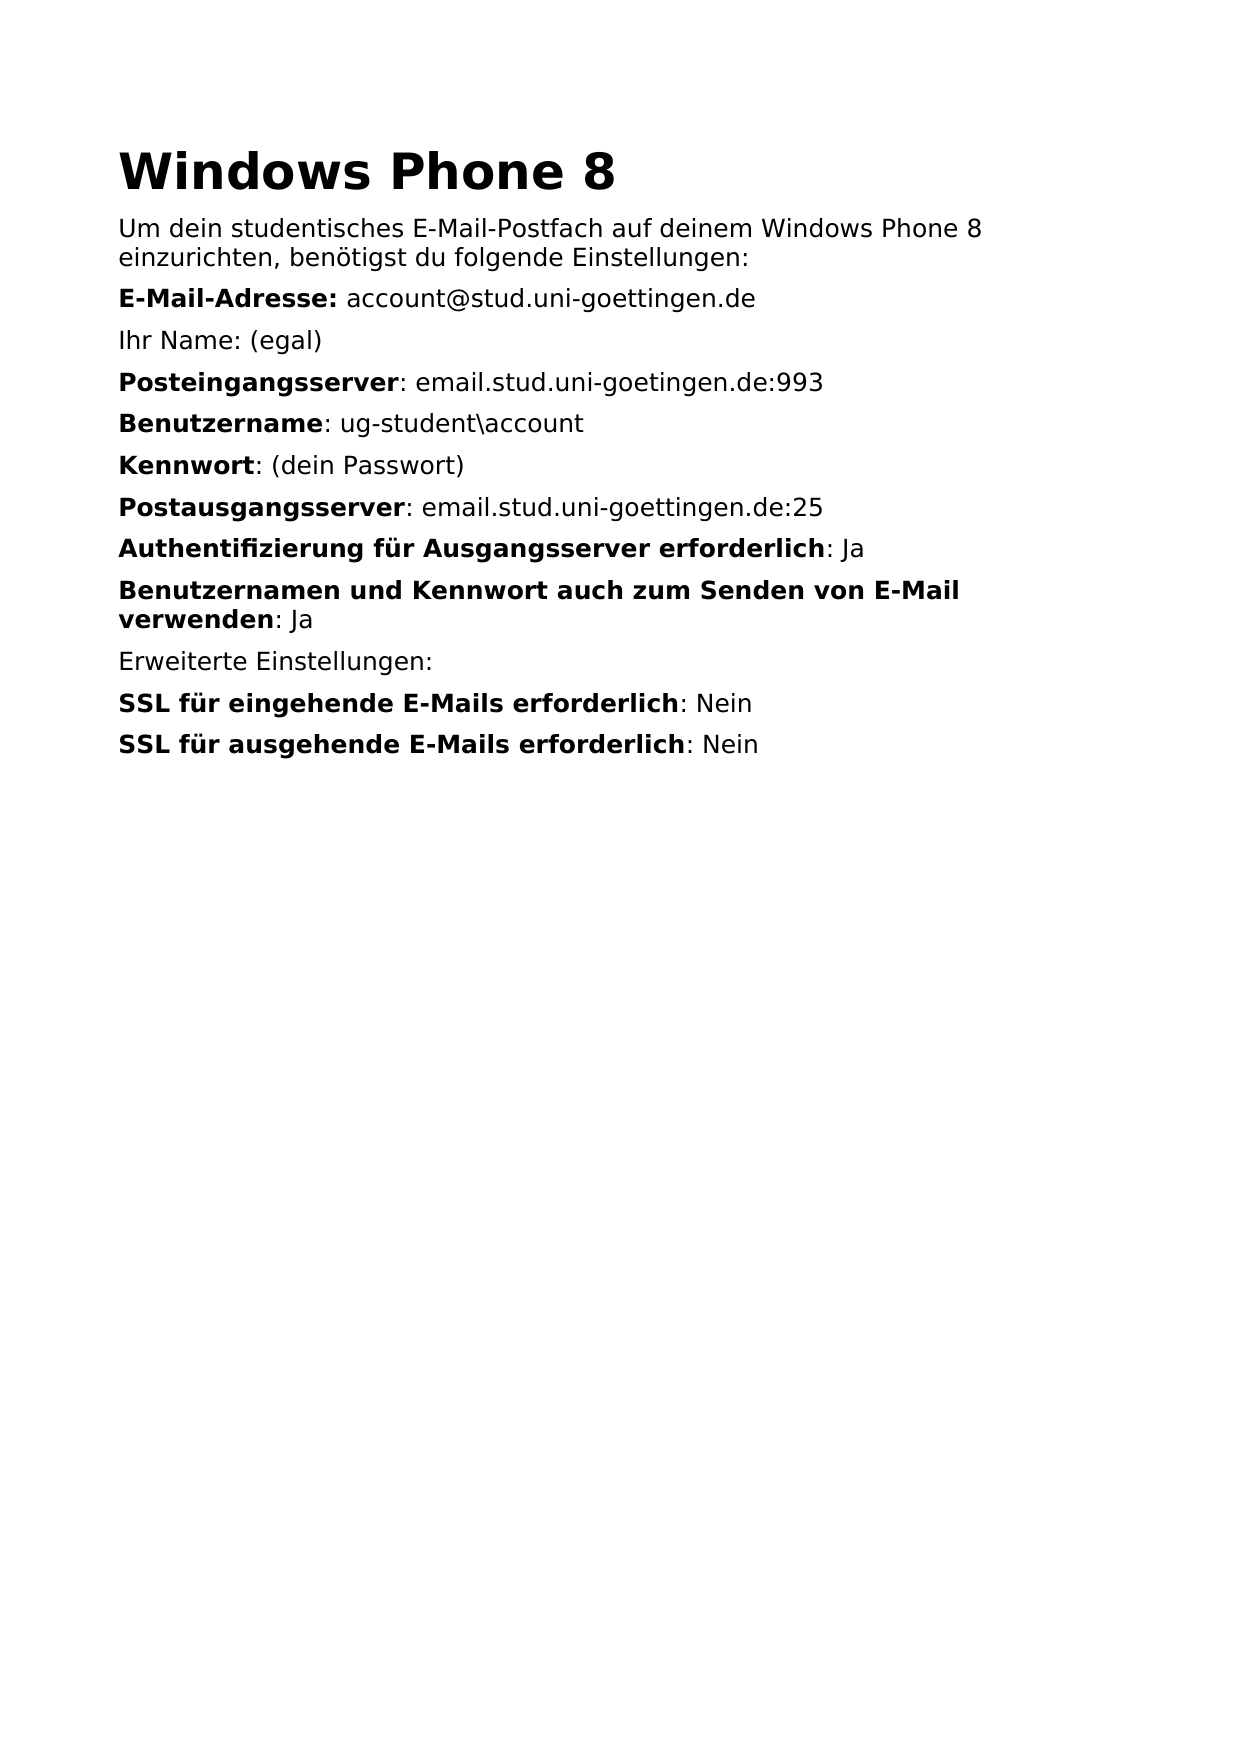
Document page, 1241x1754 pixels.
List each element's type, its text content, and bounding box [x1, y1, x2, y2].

text Authentifizierung für Ausgangsserver erforderlich: Ja [118, 535, 1122, 564]
text Um dein studentisches E-Mail-Postfach auf deinem Windows Phone 8 einzurichten, benötigst du folgende Einstellungen: [118, 214, 1122, 272]
text Ihr Name: (egal) [118, 326, 1122, 356]
text Postausgangsserver: email.stud.uni-goettingen.de:25 [118, 493, 1122, 522]
text Benutzername: ug-student\account [118, 410, 1122, 439]
text SSL für ausgehende E-Mails erforderlich: Nein [118, 731, 1122, 760]
text Benutzernamen und Kennwort auch zum Senden von E-Mail verwenden: Ja [118, 576, 1122, 635]
text Erweiterte Einstellungen: [118, 647, 1122, 676]
text Posteingangsserver: email.stud.uni-goetingen.de:993 [118, 368, 1122, 397]
text SSL für eingehende E-Mails erforderlich: Nein [118, 689, 1122, 718]
subtitle Windows Phone 8 [118, 143, 1122, 201]
text Kennwort: (dein Passwort) [118, 451, 1122, 481]
text E-Mail-Adresse: account@stud.uni-goettingen.de [118, 285, 1122, 314]
